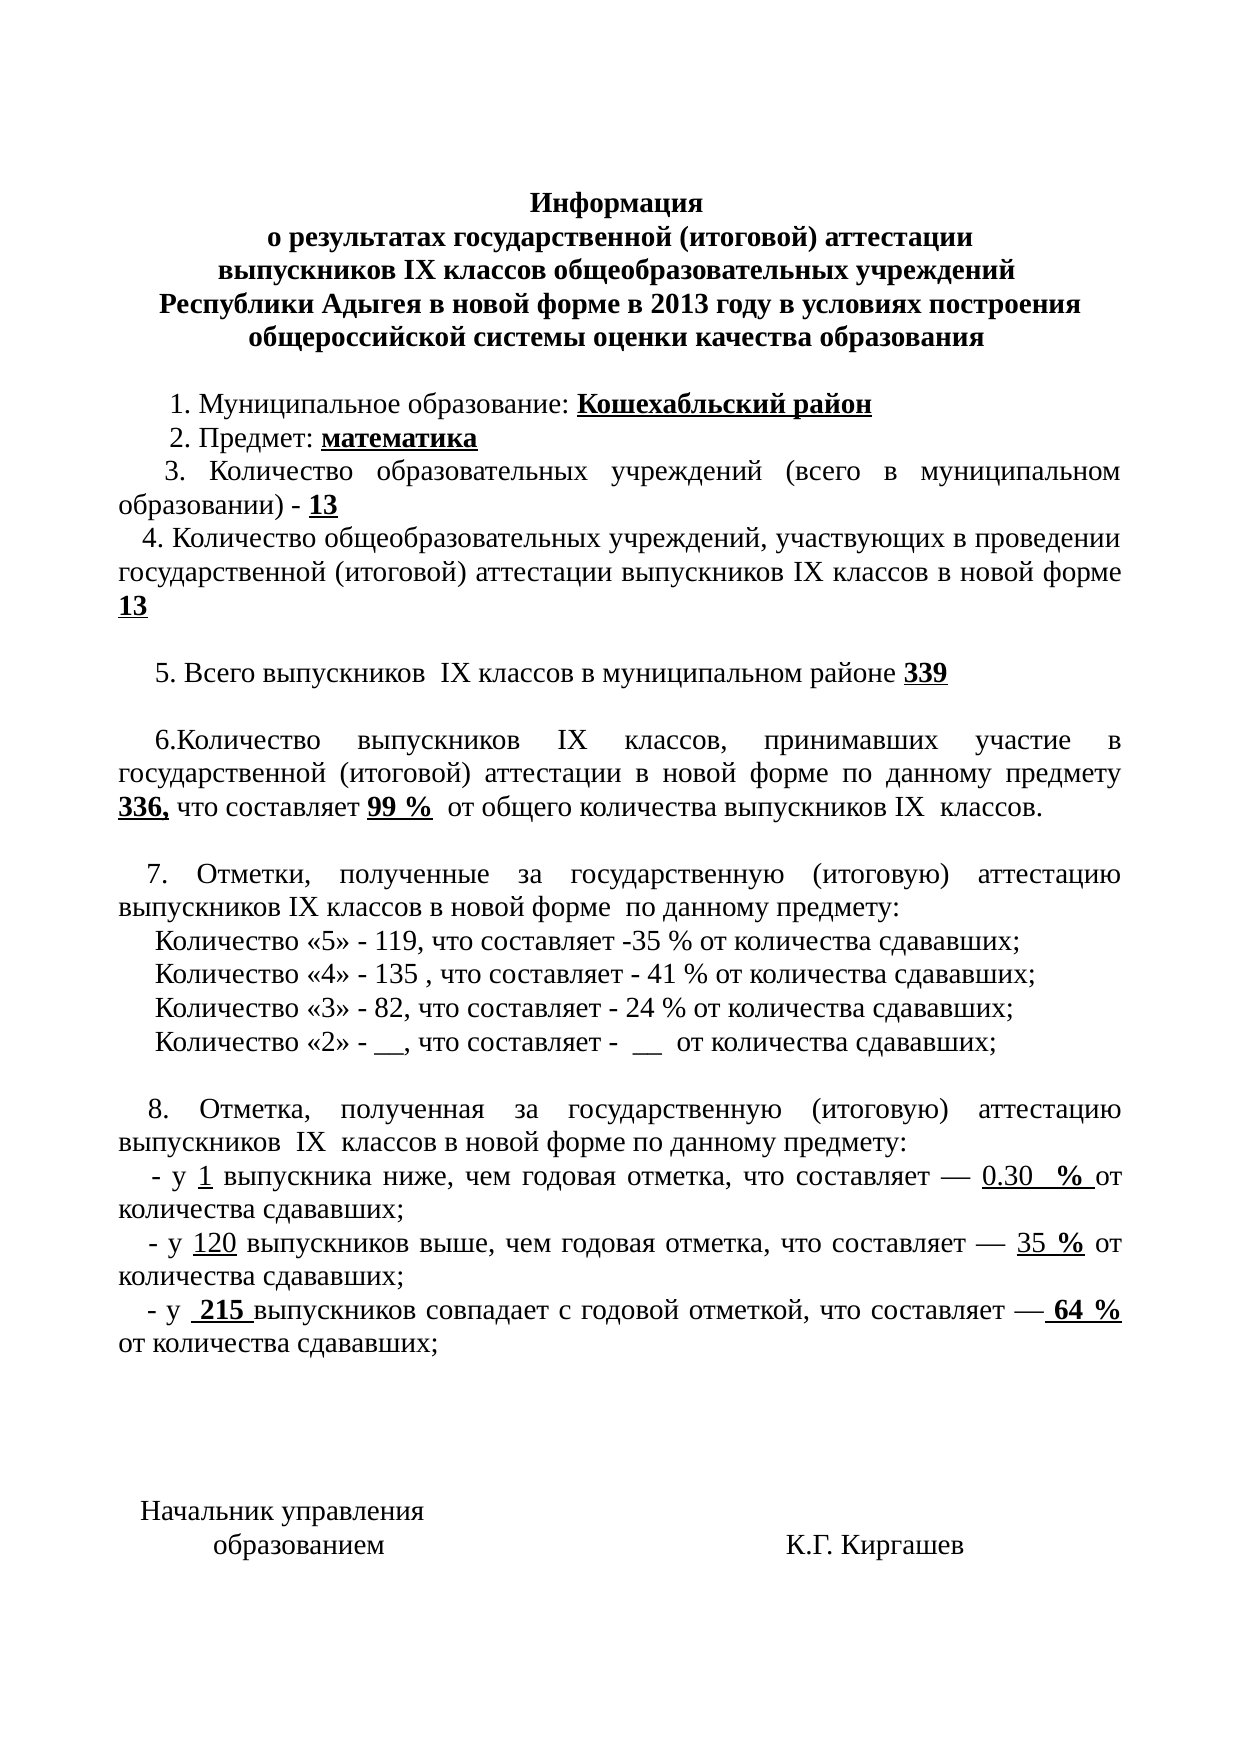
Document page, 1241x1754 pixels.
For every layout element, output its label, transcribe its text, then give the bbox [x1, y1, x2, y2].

text 6.Количество выпускников IX классов, принимавших участие в государственной (итоговой) аттестации в новой форме по данному предмету 336, что составляет 99 % от общего количества выпускников IX классов. [118, 722, 1122, 822]
text Количество «4» - 135 , что составляет - 41 % от количества сдававших; [118, 957, 1122, 990]
text Количество «5» - 119, что составляет -35 % от количества сдававших; [118, 923, 1122, 957]
text о результатах государственной (итоговой) аттестации [118, 219, 1122, 252]
text выпускников IХ классов общеобразовательных учреждений [118, 252, 1122, 286]
text - у 215 выпускников совпадает с годовой отметкой, что составляет — 64 % от количества сдававших; [118, 1292, 1122, 1359]
text 8. Отметка, полученная за государственную (итоговую) аттестацию выпускников IX классов в новой форме по данному предмету: [118, 1091, 1122, 1158]
text - у 1 выпускника ниже, чем годовая отметка, что составляет — 0.30 % от количества сдававших; [118, 1158, 1122, 1225]
text Количество «3» - 82, что составляет - 24 % от количества сдававших; [118, 990, 1122, 1024]
text 4. Количество общеобразовательных учреждений, участвующих в проведении государственной (итоговой) аттестации выпускников IX классов в новой форме 13 [118, 521, 1122, 621]
text 7. Отметки, полученные за государственную (итоговую) аттестацию выпускников IX классов в новой форме по данному предмету: [118, 856, 1122, 923]
text 2. Предмет: математика [118, 420, 1122, 453]
text 3. Количество образовательных учреждений (всего в муниципальном образовании) - 13 [118, 453, 1122, 521]
text образованием К.Г. Киргашев [118, 1527, 1122, 1560]
text Количество «2» - __, что составляет - __ от количества сдававших; [118, 1024, 1122, 1057]
text 5. Всего выпускников IX классов в муниципальном районе 339 [118, 655, 1122, 688]
text 1. Муниципальное образование: Кошехабльский район [118, 386, 1122, 420]
text - у 120 выпускников выше, чем годовая отметка, что составляет — 35 % от количества сдававших; [118, 1225, 1122, 1292]
text Республики Адыгея в новой форме в 2013 году в условиях построения [118, 286, 1122, 319]
text Начальник управления [118, 1493, 1122, 1527]
text Информация [118, 185, 1122, 219]
text общероссийской системы оценки качества образования [118, 319, 1122, 353]
